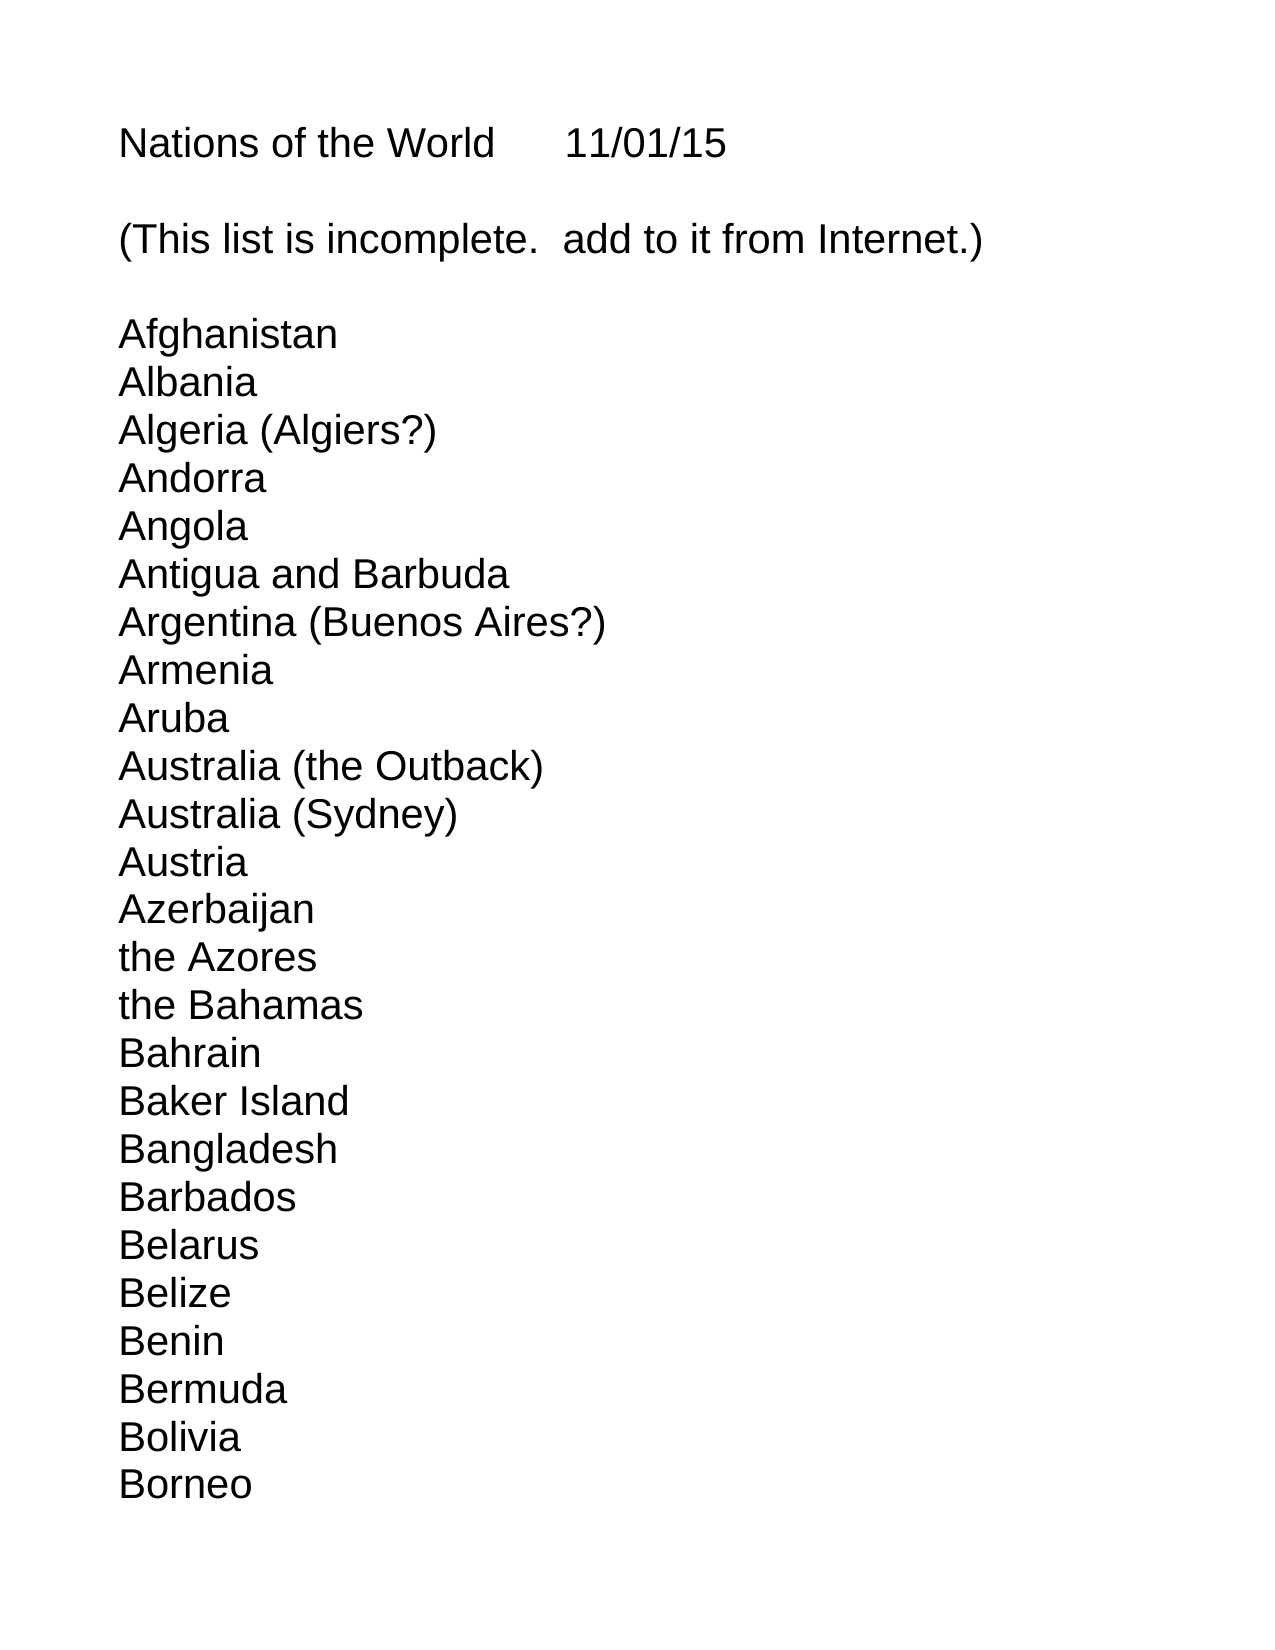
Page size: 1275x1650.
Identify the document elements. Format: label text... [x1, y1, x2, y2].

text Bahrain [118, 1028, 1157, 1076]
text Nations of the World 11/01/15 [118, 118, 1157, 166]
text Algeria (Algiers?) [118, 406, 1157, 453]
text Belize [118, 1268, 1157, 1316]
text Andorra [118, 453, 1157, 501]
text Afghanistan [118, 310, 1157, 358]
text the Bahamas [118, 981, 1157, 1028]
text (This list is incomplete. add to it from Internet.) [118, 214, 1157, 262]
text Borneo [118, 1460, 1157, 1508]
text the Azores [118, 933, 1157, 981]
text Austria [118, 837, 1157, 885]
text Armenia [118, 645, 1157, 693]
text Australia (Sydney) [118, 789, 1157, 837]
text Argentina (Buenos Aires?) [118, 597, 1157, 645]
text Baker Island [118, 1076, 1157, 1124]
text Albania [118, 358, 1157, 406]
text Australia (the Outback) [118, 741, 1157, 789]
text Barbados [118, 1172, 1157, 1220]
text Azerbaijan [118, 885, 1157, 933]
text Angola [118, 501, 1157, 549]
text Belarus [118, 1220, 1157, 1268]
text Bolivia [118, 1412, 1157, 1460]
text Aruba [118, 693, 1157, 741]
text Benin [118, 1316, 1157, 1364]
text Bangladesh [118, 1124, 1157, 1172]
text Antigua and Barbuda [118, 549, 1157, 597]
text Bermuda [118, 1364, 1157, 1412]
